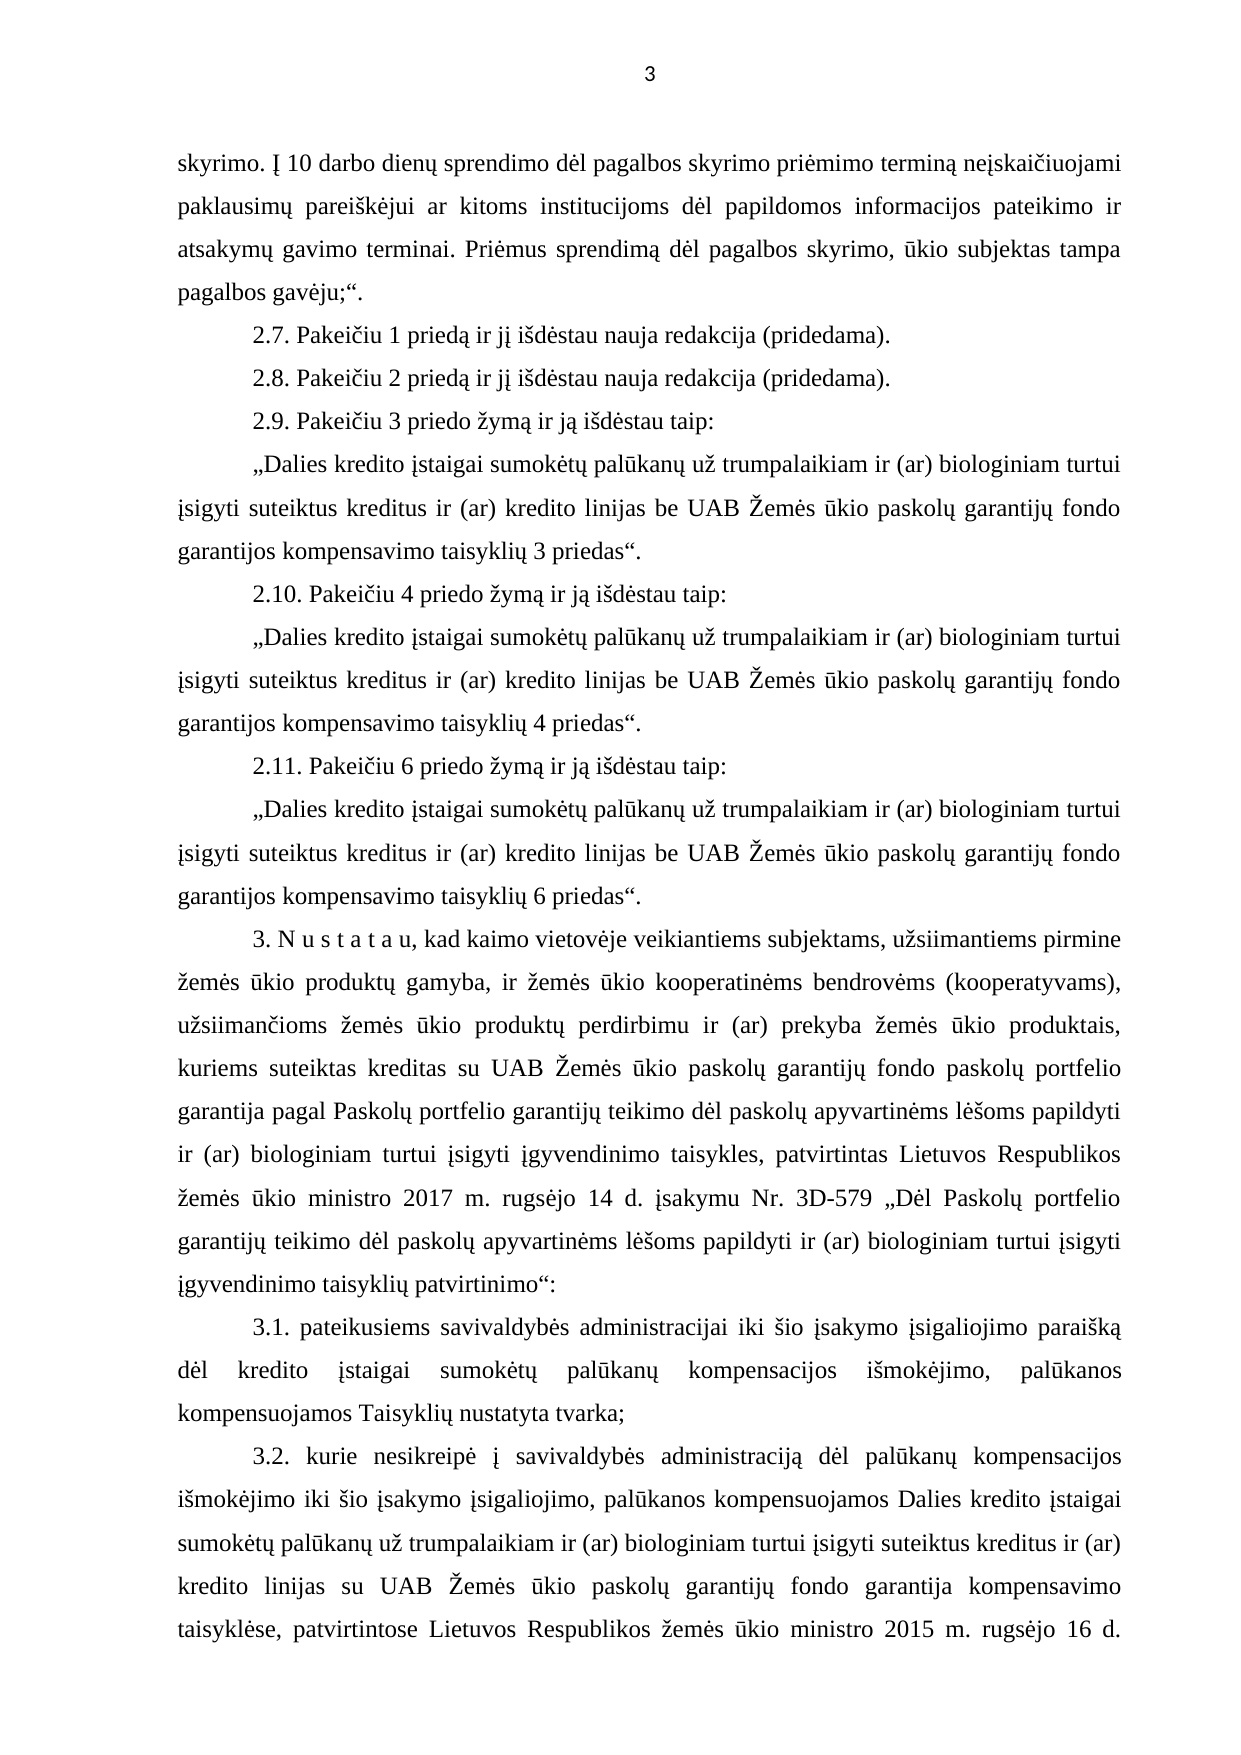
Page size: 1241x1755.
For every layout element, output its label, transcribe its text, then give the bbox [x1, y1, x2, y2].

text „Dalies kredito įstaigai sumokėtų palūkanų už trumpalaikiam ir (ar) biologiniam turtui įsigyti suteiktus kreditus ir (ar) kredito linijas be UAB Žemės ūkio paskolų garantijų fondo garantijos kompensavimo taisyklių 3 priedas“. [177, 449, 1122, 564]
text 3. N u s t a t a u, kad kaimo vietovėje veikiantiems subjektams, užsiimantiems pirmine žemės ūkio produktų gamyba, ir žemės ūkio kooperatinėms bendrovėms (kooperatyvams), užsiimančioms žemės ūkio produktų perdirbimu ir (ar) prekyba žemės ūkio produktais, kuriems suteiktas kreditas su UAB Žemės ūkio paskolų garantijų fondo paskolų portfelio garantija pagal Paskolų portfelio garantijų teikimo dėl paskolų apyvartinėms lėšoms papildyti ir (ar) biologiniam turtui įsigyti įgyvendinimo taisykles, patvirtintas Lietuvos Respublikos žemės ūkio ministro 2017 m. rugsėjo 14 d. įsakymu Nr. 3D-579 „Dėl Paskolų portfelio garantijų teikimo dėl paskolų apyvartinėms lėšoms papildyti ir (ar) biologiniam turtui įsigyti įgyvendinimo taisyklių patvirtinimo“: [177, 924, 1122, 1298]
text 3.1. pateikusiems savivaldybės administracijai iki šio įsakymo įsigaliojimo paraišką dėl kredito įstaigai sumokėtų palūkanų kompensacijos išmokėjimo, palūkanos kompensuojamos Taisyklių nustatyta tvarka; [177, 1312, 1122, 1427]
text skyrimo. Į 10 darbo dienų sprendimo dėl pagalbos skyrimo priėmimo terminą neįskaičiuojami paklausimų pareiškėjui ar kitoms institucijoms dėl papildomos informacijos pateikimo ir atsakymų gavimo terminai. Priėmus sprendimą dėl pagalbos skyrimo, ūkio subjektas tampa pagalbos gavėju;“. [177, 148, 1122, 306]
text 2.10. Pakeičiu 4 priedo žymą ir ją išdėstau taip: [177, 579, 1122, 608]
text 3.2. kurie nesikreipė į savivaldybės administraciją dėl palūkanų kompensacijos išmokėjimo iki šio įsakymo įsigaliojimo, palūkanos kompensuojamos Dalies kredito įstaigai sumokėtų palūkanų už trumpalaikiam ir (ar) biologiniam turtui įsigyti suteiktus kreditus ir (ar) kredito linijas su UAB Žemės ūkio paskolų garantijų fondo garantija kompensavimo taisyklėse, patvirtintose Lietuvos Respublikos žemės ūkio ministro 2015 m. rugsėjo 16 d. [177, 1441, 1122, 1643]
text 2.8. Pakeičiu 2 priedą ir jį išdėstau nauja redakcija (pridedama). [177, 363, 1122, 392]
text „Dalies kredito įstaigai sumokėtų palūkanų už trumpalaikiam ir (ar) biologiniam turtui įsigyti suteiktus kreditus ir (ar) kredito linijas be UAB Žemės ūkio paskolų garantijų fondo garantijos kompensavimo taisyklių 4 priedas“. [177, 622, 1122, 737]
text 2.7. Pakeičiu 1 priedą ir jį išdėstau nauja redakcija (pridedama). [177, 320, 1122, 349]
text „Dalies kredito įstaigai sumokėtų palūkanų už trumpalaikiam ir (ar) biologiniam turtui įsigyti suteiktus kreditus ir (ar) kredito linijas be UAB Žemės ūkio paskolų garantijų fondo garantijos kompensavimo taisyklių 6 priedas“. [177, 794, 1122, 909]
text 2.9. Pakeičiu 3 priedo žymą ir ją išdėstau taip: [177, 406, 1122, 435]
text 2.11. Pakeičiu 6 priedo žymą ir ją išdėstau taip: [177, 751, 1122, 780]
